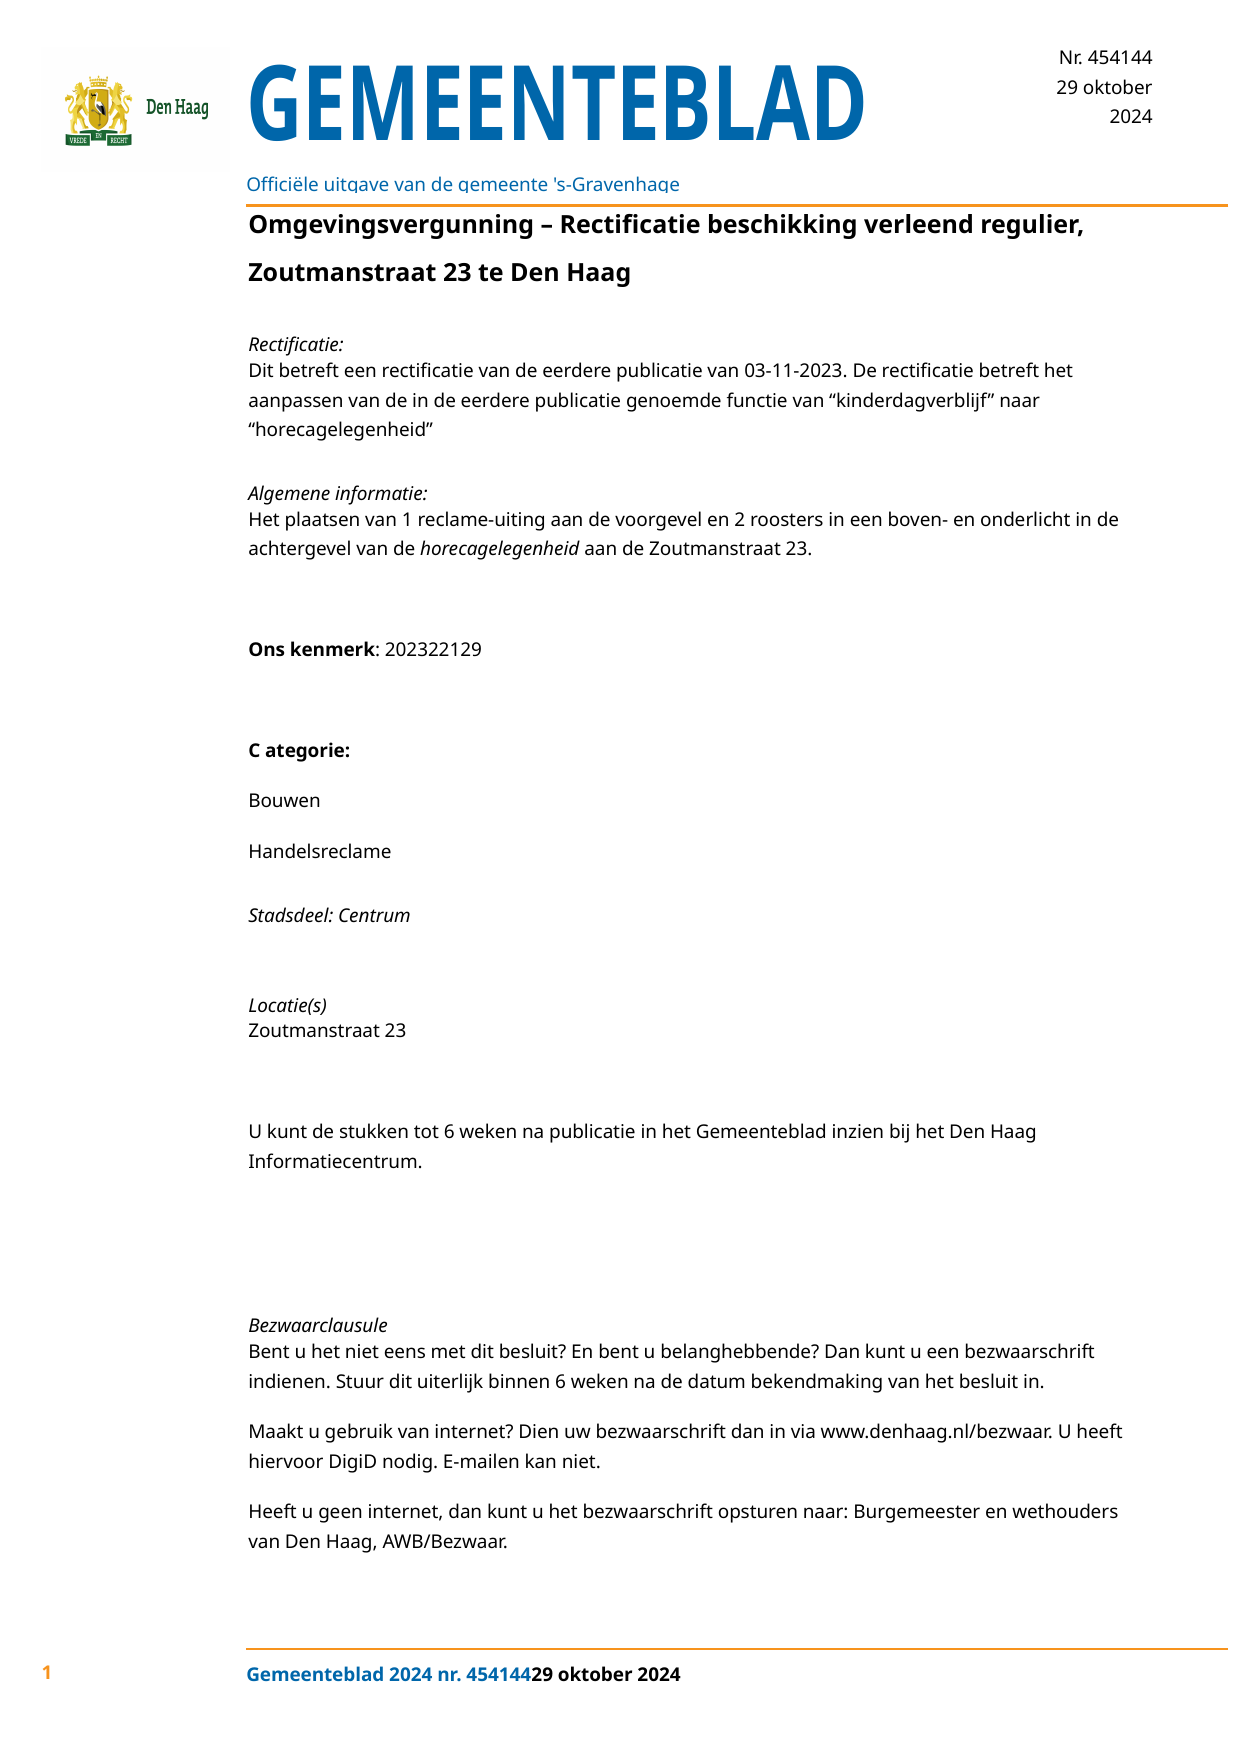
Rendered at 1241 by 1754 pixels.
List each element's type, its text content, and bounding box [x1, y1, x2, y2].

text C ategorie: [248, 737, 1152, 763]
text Zoutmanstraat 23 [248, 1017, 1152, 1043]
text Algemene informatie: [248, 480, 1152, 506]
text Heeft u geen internet, dan kunt u het bezwaarschrift opsturen naar: Burgemeester en wethouders van Den Haag, AWB/Bezwaar. [248, 1498, 1152, 1554]
text U kunt de stukken tot 6 weken na publicatie in het Gemeenteblad inzien bij het Den Haag Informatiecentrum. [248, 1118, 1152, 1174]
text Maakt u gebruik van internet? Dien uw bezwaarschrift dan in via www.denhaag.nl/bezwaar. U heeft hiervoor DigiD nodig. E-mailen kan niet. [248, 1418, 1152, 1474]
text Stadsdeel: Centrum [248, 902, 1152, 928]
text Bouwen [248, 788, 1152, 813]
text Bezwaarclausule [248, 1313, 1152, 1338]
text Het plaatsen van 1 reclame-uiting aan de voorgevel en 2 roosters in een boven- en onderlicht in de achtergevel van de horecagelegenheid aan de Zoutmanstraat 23. [248, 506, 1152, 561]
text Bent u het niet eens met dit besluit? En bent u belanghebbende? Dan kunt u een bezwaarschrift indienen. Stuur dit uiterlijk binnen 6 weken na de datum bekendmaking van het besluit in. [248, 1338, 1152, 1394]
text Rectificatie: [248, 331, 1152, 357]
text Locatie(s) [248, 992, 1152, 1017]
text Handelsreclame [248, 838, 1152, 864]
text Ons kenmerk: 202322129 [248, 636, 1152, 662]
picture [41, 47, 231, 172]
text Dit betreft een rectificatie van de eerdere publicatie van 03-11-2023. De rectificatie betreft het aanpassen van de in de eerdere publicatie genoemde functie van “kinderdagverblijf” naar “horecagelegenheid” [248, 357, 1152, 442]
text Omgevingsvergunning – Rectificatie beschikking verleend regulier, Zoutmanstraat 23 te Den Haag [248, 207, 1152, 288]
